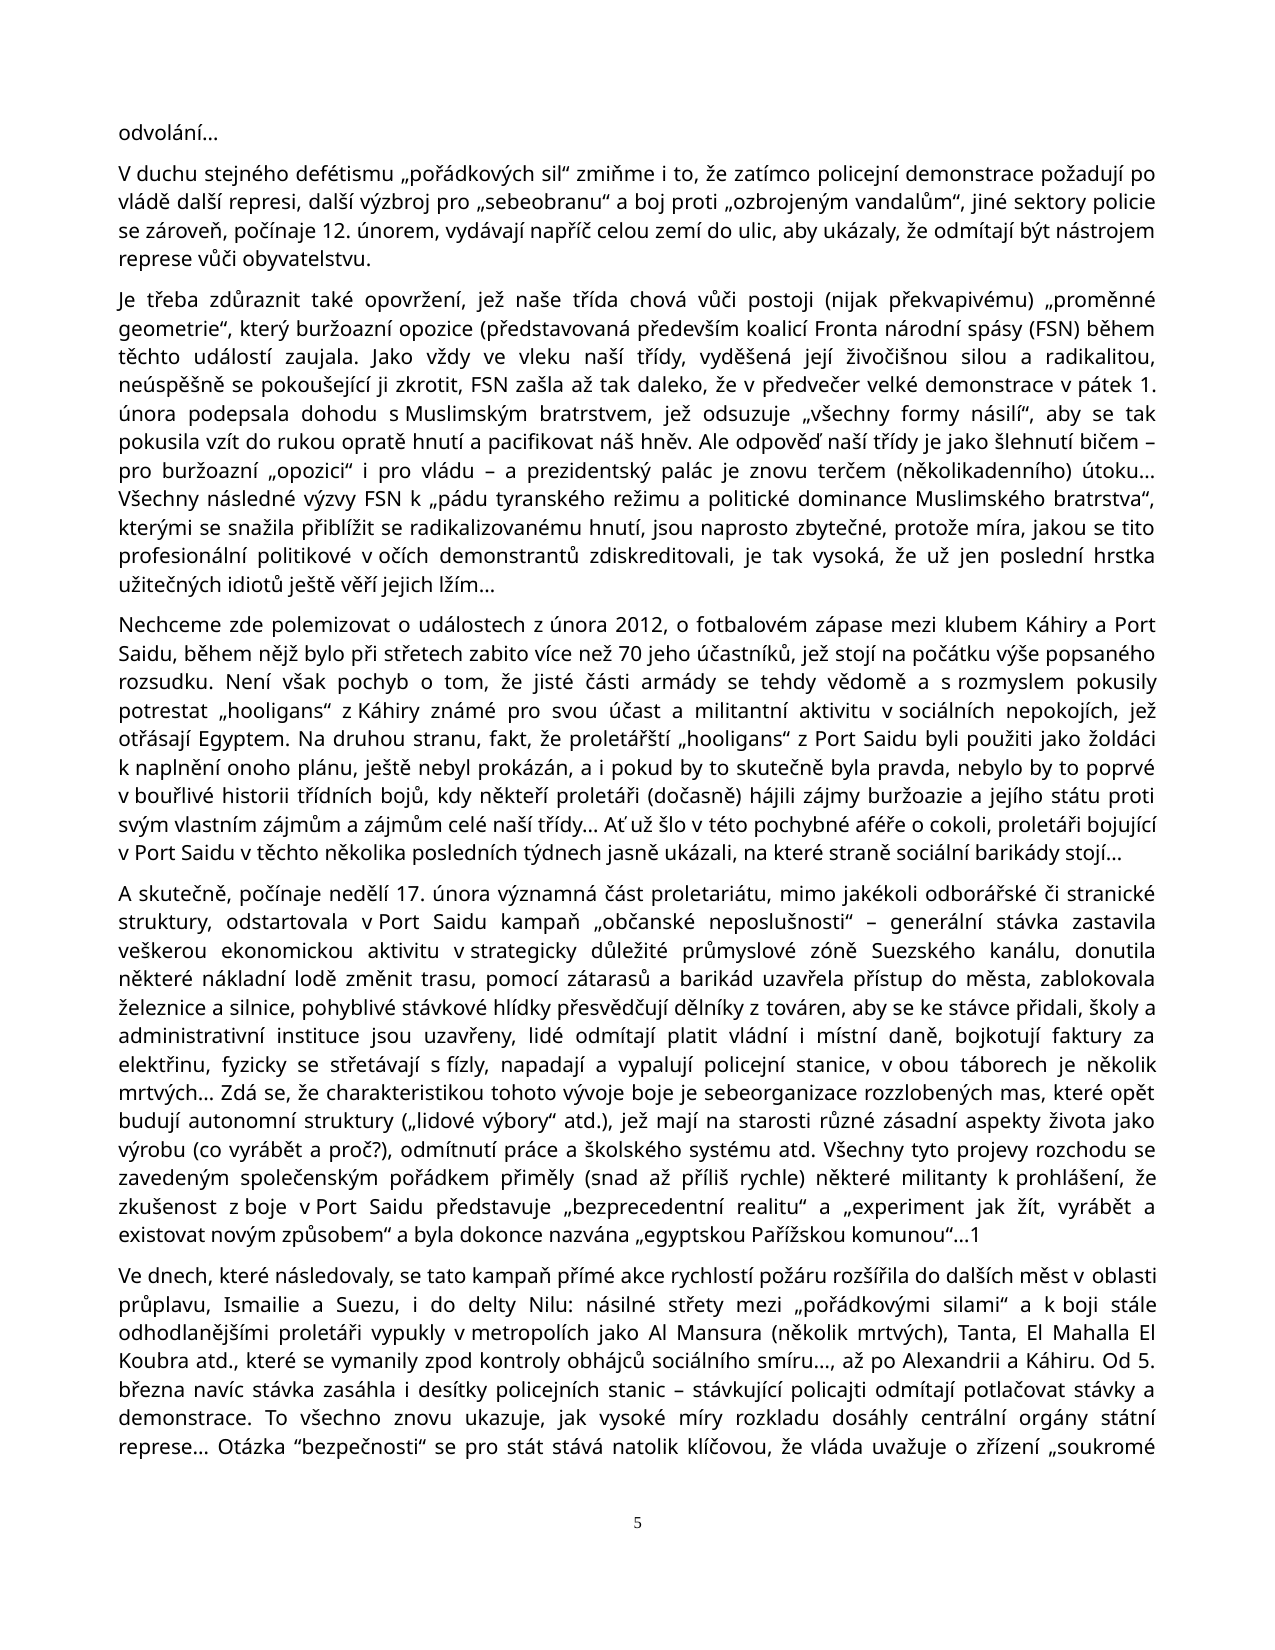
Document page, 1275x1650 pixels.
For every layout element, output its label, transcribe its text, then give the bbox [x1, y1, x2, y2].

text Je třeba zdůraznit také opovržení, jež naše třída chová vůči postoji (nijak překvapivému) „proměnné geometrie“, který buržoazní opozice (představovaná především koalicí Fronta národní spásy (FSN) během těchto událostí zaujala. Jako vždy ve vleku naší třídy, vyděšená její živočišnou silou a radikalitou, neúspěšně se pokoušející ji zkrotit, FSN zašla až tak daleko, že v předvečer velké demonstrace v pátek 1. února podepsala dohodu s Muslimským bratrstvem, jež odsuzuje „všechny formy násilí“, aby se tak pokusila vzít do rukou opratě hnutí a pacifikovat náš hněv. Ale odpověď naší třídy je jako šlehnutí bičem – pro buržoazní „opozici“ i pro vládu – a prezidentský palác je znovu terčem (několikadenního) útoku… Všechny následné výzvy FSN k „pádu tyranského režimu a politické dominance Muslimského bratrstva“, kterými se snažila přiblížit se radikalizovanému hnutí, jsou naprosto zbytečné, protože míra, jakou se tito profesionální politikové v očích demonstrantů zdiskreditovali, je tak vysoká, že už jen poslední hrstka užitečných idiotů ještě věří jejich lžím… [118, 285, 1157, 598]
text odvolání… [118, 118, 1157, 147]
text A skutečně, počínaje nedělí 17. února významná část proletariátu, mimo jakékoli odborářské či stranické struktury, odstartovala v Port Saidu kampaň „občanské neposlušnosti“ – generální stávka zastavila veškerou ekonomickou aktivitu v strategicky důležité průmyslové zóně Suezského kanálu, donutila některé nákladní lodě změnit trasu, pomocí zátarasů a barikád uzavřela přístup do města, zablokovala železnice a silnice, pohyblivé stávkové hlídky přesvědčují dělníky z továren, aby se ke stávce přidali, školy a administrativní instituce jsou uzavřeny, lidé odmítají platit vládní i místní daně, bojkotují faktury za elektřinu, fyzicky se střetávají s fízly, napadají a vypalují policejní stanice, v obou táborech je několik mrtvých… Zdá se, že charakteristikou tohoto vývoje boje je sebeorganizace rozzlobených mas, které opět budují autonomní struktury („lidové výbory“ atd.), jež mají na starosti různé zásadní aspekty života jako výrobu (co vyrábět a proč?), odmítnutí práce a školského systému atd. Všechny tyto projevy rozchodu se zavedeným společenským pořádkem přiměly (snad až příliš rychle) některé militanty k prohlášení, že zkušenost z boje v Port Saidu představuje „bezprecedentní realitu“ a „experiment jak žít, vyrábět a existovat novým způsobem“ a byla dokonce nazvána „egyptskou Pařížskou komunou“…1 [118, 879, 1157, 1249]
text Ve dnech, které následovaly, se tato kampaň přímé akce rychlostí požáru rozšířila do dalších měst v oblasti průplavu, Ismailie a Suezu, i do delty Nilu: násilné střety mezi „pořádkovými silami“ a k boji stále odhodlanějšími proletáři vypukly v metropolích jako Al Mansura (několik mrtvých), Tanta, El Mahalla El Koubra atd., které se vymanily zpod kontroly obhájců sociálního smíru…, až po Alexandrii a Káhiru. Od 5. března navíc stávka zasáhla i desítky policejních stanic – stávkující policajti odmítají potlačovat stávky a demonstrace. To všechno znovu ukazuje, jak vysoké míry rozkladu dosáhly centrální orgány státní represe… Otázka “bezpečnosti“ se pro stát stává natolik klíčovou, že vláda uvažuje o zřízení „soukromé [118, 1261, 1157, 1460]
text Nechceme zde polemizovat o událostech z února 2012, o fotbalovém zápase mezi klubem Káhiry a Port Saidu, během nějž bylo při střetech zabito více než 70 jeho účastníků, jež stojí na počátku výše popsaného rozsudku. Není však pochyb o tom, že jisté části armády se tehdy vědomě a s rozmyslem pokusily potrestat „hooligans“ z Káhiry známé pro svou účast a militantní aktivitu v sociálních nepokojích, jež otřásají Egyptem. Na druhou stranu, fakt, že proletářští „hooligans“ z Port Saidu byli použiti jako žoldáci k naplnění onoho plánu, ještě nebyl prokázán, a i pokud by to skutečně byla pravda, nebylo by to poprvé v bouřlivé historii třídních bojů, kdy někteří proletáři (dočasně) hájili zájmy buržoazie a jejího státu proti svým vlastním zájmům a zájmům celé naší třídy… Ať už šlo v této pochybné aféře o cokoli, proletáři bojující v Port Saidu v těchto několika posledních týdnech jasně ukázali, na které straně sociální barikády stojí… [118, 611, 1157, 867]
text V duchu stejného defétismu „pořádkových sil“ zmiňme i to, že zatímco policejní demonstrace požadují po vládě další represi, další výzbroj pro „sebeobranu“ a boj proti „ozbrojeným vandalům“, jiné sektory policie se zároveň, počínaje 12. únorem, vydávají napříč celou zemí do ulic, aby ukázaly, že odmítají být nástrojem represe vůči obyvatelstvu. [118, 159, 1157, 273]
